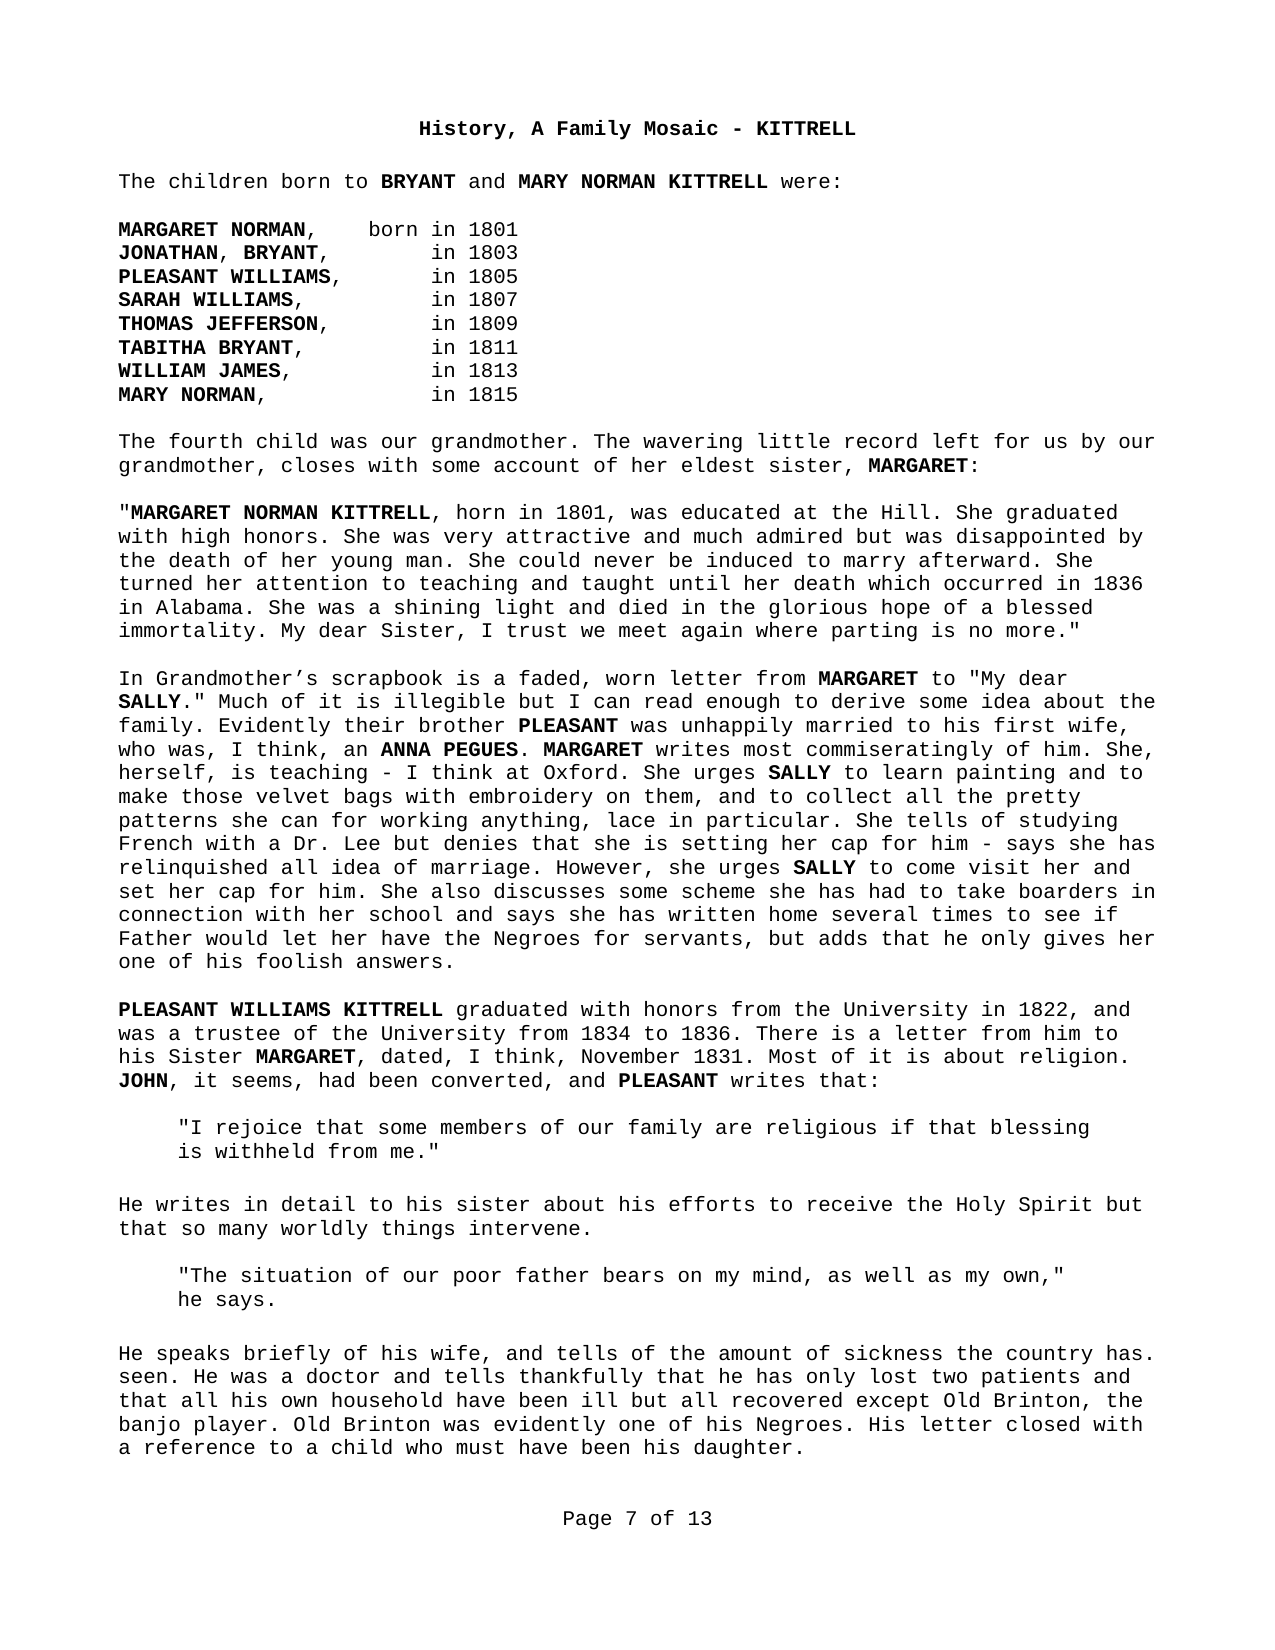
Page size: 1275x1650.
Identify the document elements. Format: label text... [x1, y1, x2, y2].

text He speaks briefly of his wife, and tells of the amount of sickness the country has. seen. He was a doctor and tells thankfully that he has only lost two patients and that all his own household have been ill but all recovered except Old Brinton, the banjo player. Old Brinton was evidently one of his Negroes. His letter closed with a reference to a child who must have been his daughter. [118, 1343, 1157, 1461]
text William James, in 1813 [118, 360, 1157, 384]
text "The situation of our poor father bears on my mind, as well as my own," he says. [177, 1265, 1098, 1313]
text Jonathan, Bryant, in 1803 [118, 242, 1157, 266]
text In Grandmother’s scrapbook is a faded, worn letter from Margaret to "My dear Sally." Much of it is illegible but I can read enough to derive some idea about the family. Evidently their brother Pleasant was unhappily married to his first wife, who was, I think, an Anna Pegues. Margaret writes most commiseratingly of him. She, herself, is teaching - I think at Oxford. She urges Sally to learn painting and to make those velvet bags with embroidery on them, and to collect all the pretty patterns she can for working anything, lace in particular. She tells of studying French with a Dr. Lee but denies that she is setting her cap for him - says she has relinquished all idea of marriage. However, she urges Sally to come visit her and set her cap for him. She also discusses some scheme she has had to take boarders in connection with her school and says she has written home several times to see if Father would let her have the Negroes for servants, but adds that he only gives her one of his foolish answers. [118, 668, 1157, 975]
text "Margaret Norman Kittrell, horn in 1801, was educated at the Hill. She graduated with high honors. She was very attractive and much admired but was disappointed by the death of her young man. She could never be induced to marry afterward. She turned her attention to teaching and taught until her death which occurred in 1836 in Alabama. She was a shining light and died in the glorious hope of a blessed immortality. My dear Sister, I trust we meet again where parting is no more." [118, 502, 1157, 644]
text Margaret Norman, born in 1801 [118, 218, 1157, 242]
text Pleasant Williams Kittrell graduated with honors from the University in 1822, and was a trustee of the University from 1834 to 1836. There is a letter from him to his Sister Margaret, dated, I think, November 1831. Most of it is about religion. John, it seems, had been converted, and Pleasant writes that: [118, 999, 1157, 1093]
text "I rejoice that some members of our family are religious if that blessing is withheld from me." [177, 1117, 1098, 1164]
text He writes in detail to his sister about his efforts to receive the Holy Spirit but that so many worldly things intervene. [118, 1194, 1157, 1242]
text The fourth child was our grandmother. The wavering little record left for us by our grandmother, closes with some account of her eldest sister, Margaret: [118, 431, 1157, 479]
text Tabitha Bryant, in 1811 [118, 337, 1157, 360]
text Mary Norman, in 1815 [118, 384, 1157, 408]
text The children born to Bryant and Mary Norman Kittrell were: [118, 171, 1157, 195]
text Sarah Williams, in 1807 [118, 289, 1157, 313]
text Pleasant Williams, in 1805 [118, 266, 1157, 289]
text Thomas Jefferson, in 1809 [118, 313, 1157, 337]
